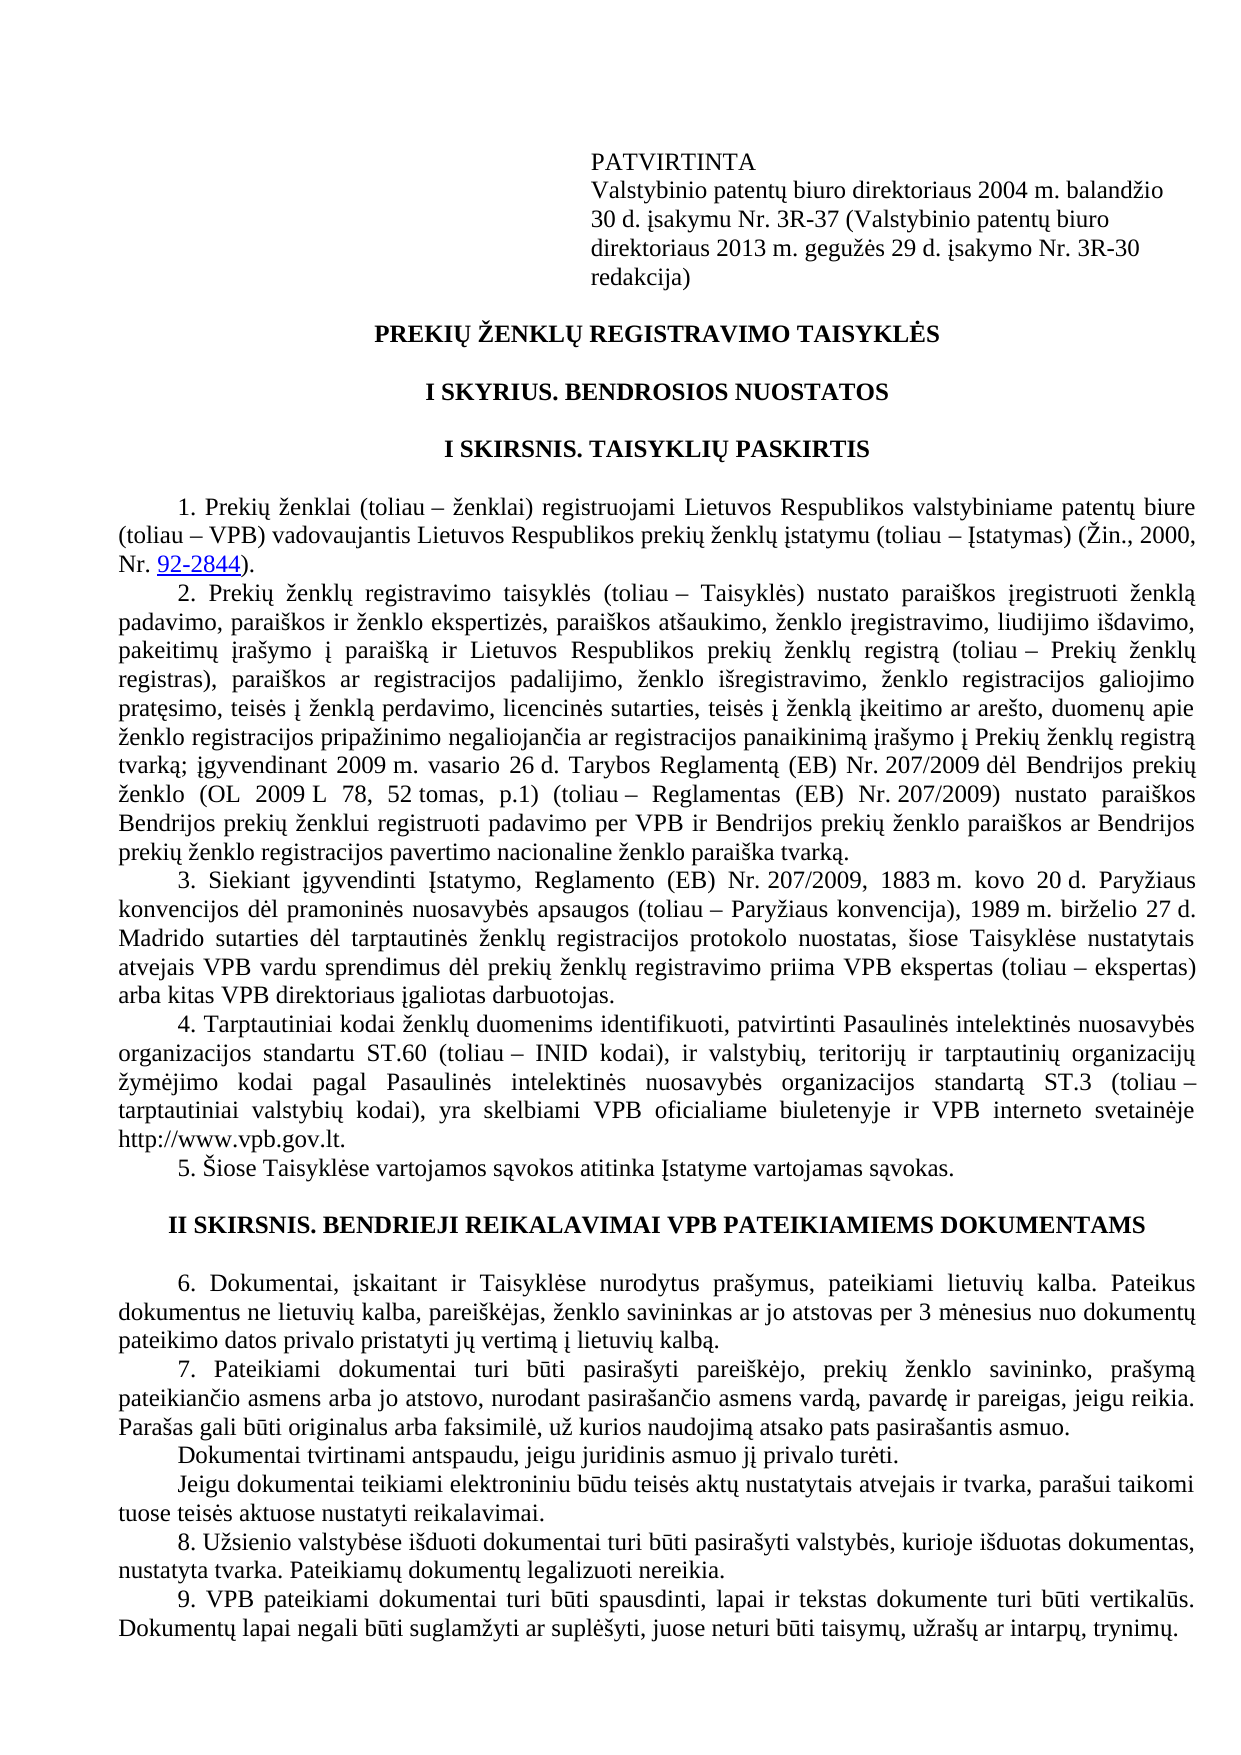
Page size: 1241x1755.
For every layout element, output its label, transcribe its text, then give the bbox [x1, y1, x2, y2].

text 6. Dokumentai, įskaitant ir Taisyklėse nurodytus prašymus, pateikiami lietuvių kalba. Pateikus dokumentus ne lietuvių kalba, pareiškėjas, ženklo savininkas ar jo atstovas per 3 mėnesius nuo dokumentų pateikimo datos privalo pristatyti jų vertimą į lietuvių kalbą. [118, 1268, 1196, 1354]
text PREKIŲ ŽENKLŲ REGISTRAVIMO TAISYKLĖS [118, 319, 1196, 348]
text 4. Tarptautiniai kodai ženklų duomenims identifikuoti, patvirtinti Pasaulinės intelektinės nuosavybės organizacijos standartu ST.60 (toliau – INID kodai), ir valstybių, teritorijų ir tarptautinių organizacijų žymėjimo kodai pagal Pasaulinės intelektinės nuosavybės organizacijos standartą ST.3 (toliau – tarptautiniai valstybių kodai), yra skelbiami VPB oficialiame biuletenyje ir VPB interneto svetainėje http://www.vpb.gov.lt. [118, 1009, 1196, 1153]
text Jeigu dokumentai teikiami elektroniniu būdu teisės aktų nustatytais atvejais ir tvarka, parašui taikomi tuose teisės aktuose nustatyti reikalavimai. [118, 1469, 1196, 1527]
text 8. Užsienio valstybėse išduoti dokumentai turi būti pasirašyti valstybės, kurioje išduotas dokumentas, nustatyta tvarka. Pateikiamų dokumentų legalizuoti nereikia. [118, 1527, 1196, 1584]
text Valstybinio patentų biuro direktoriaus 2004 m. balandžio 30 d. įsakymu Nr. 3R-37 (Valstybinio patentų biuro direktoriaus 2013 m. gegužės 29 d. įsakymo Nr. 3R-30 redakcija) [591, 176, 1196, 291]
text PATVIRTINTA [591, 147, 1196, 176]
text II SKIRSNIS. BENDRIEJI REIKALAVIMAI VPB PATEIKIAMIEMS DOKUMENTAMS [118, 1211, 1196, 1239]
text 2. Prekių ženklų registravimo taisyklės (toliau – Taisyklės) nustato paraiškos įregistruoti ženklą padavimo, paraiškos ir ženklo ekspertizės, paraiškos atšaukimo, ženklo įregistravimo, liudijimo išdavimo, pakeitimų įrašymo į paraišką ir Lietuvos Respublikos prekių ženklų registrą (toliau – Prekių ženklų registras), paraiškos ar registracijos padalijimo, ženklo išregistravimo, ženklo registracijos galiojimo pratęsimo, teisės į ženklą perdavimo, licencinės sutarties, teisės į ženklą įkeitimo ar arešto, duomenų apie ženklo registracijos pripažinimo negaliojančia ar registracijos panaikinimą įrašymo į Prekių ženklų registrą tvarką; įgyvendinant 2009 m. vasario 26 d. Tarybos Reglamentą (EB) Nr. 207/2009 dėl Bendrijos prekių ženklo (OL 2009 L 78, 52 tomas, p.1) (toliau – Reglamentas (EB) Nr. 207/2009) nustato paraiškos Bendrijos prekių ženklui registruoti padavimo per VPB ir Bendrijos prekių ženklo paraiškos ar Bendrijos prekių ženklo registracijos pavertimo nacionaline ženklo paraiška tvarką. [118, 578, 1196, 866]
text 7. Pateikiami dokumentai turi būti pasirašyti pareiškėjo, prekių ženklo savininko, prašymą pateikiančio asmens arba jo atstovo, nurodant pasirašančio asmens vardą, pavardę ir pareigas, jeigu reikia. Parašas gali būti originalus arba faksimilė, už kurios naudojimą atsako pats pasirašantis asmuo. [118, 1354, 1196, 1441]
text Dokumentai tvirtinami antspaudu, jeigu juridinis asmuo jį privalo turėti. [118, 1441, 1196, 1469]
text 5. Šiose Taisyklėse vartojamos sąvokos atitinka Įstatyme vartojamas sąvokas. [118, 1153, 1196, 1182]
text I SKIRSNIS. TAISYKLIŲ PASKIRTIS [118, 434, 1196, 463]
text 9. VPB pateikiami dokumentai turi būti spausdinti, lapai ir tekstas dokumente turi būti vertikalūs. Dokumentų lapai negali būti suglamžyti ar suplėšyti, juose neturi būti taisymų, užrašų ar intarpų, trynimų. [118, 1584, 1196, 1642]
text 1. Prekių ženklai (toliau – ženklai) registruojami Lietuvos Respublikos valstybiniame patentų biure (toliau – VPB) vadovaujantis Lietuvos Respublikos prekių ženklų įstatymu (toliau – Įstatymas) (Žin., 2000, Nr. 92-2844). [118, 492, 1196, 578]
text I SKYRIUS. BENDROSIOS NUOSTATOS [118, 377, 1196, 406]
text 3. Siekiant įgyvendinti Įstatymo, Reglamento (EB) Nr. 207/2009, 1883 m. kovo 20 d. Paryžiaus konvencijos dėl pramoninės nuosavybės apsaugos (toliau – Paryžiaus konvencija), 1989 m. birželio 27 d. Madrido sutarties dėl tarptautinės ženklų registracijos protokolo nuostatas, šiose Taisyklėse nustatytais atvejais VPB vardu sprendimus dėl prekių ženklų registravimo priima VPB ekspertas (toliau – ekspertas) arba kitas VPB direktoriaus įgaliotas darbuotojas. [118, 866, 1196, 1009]
